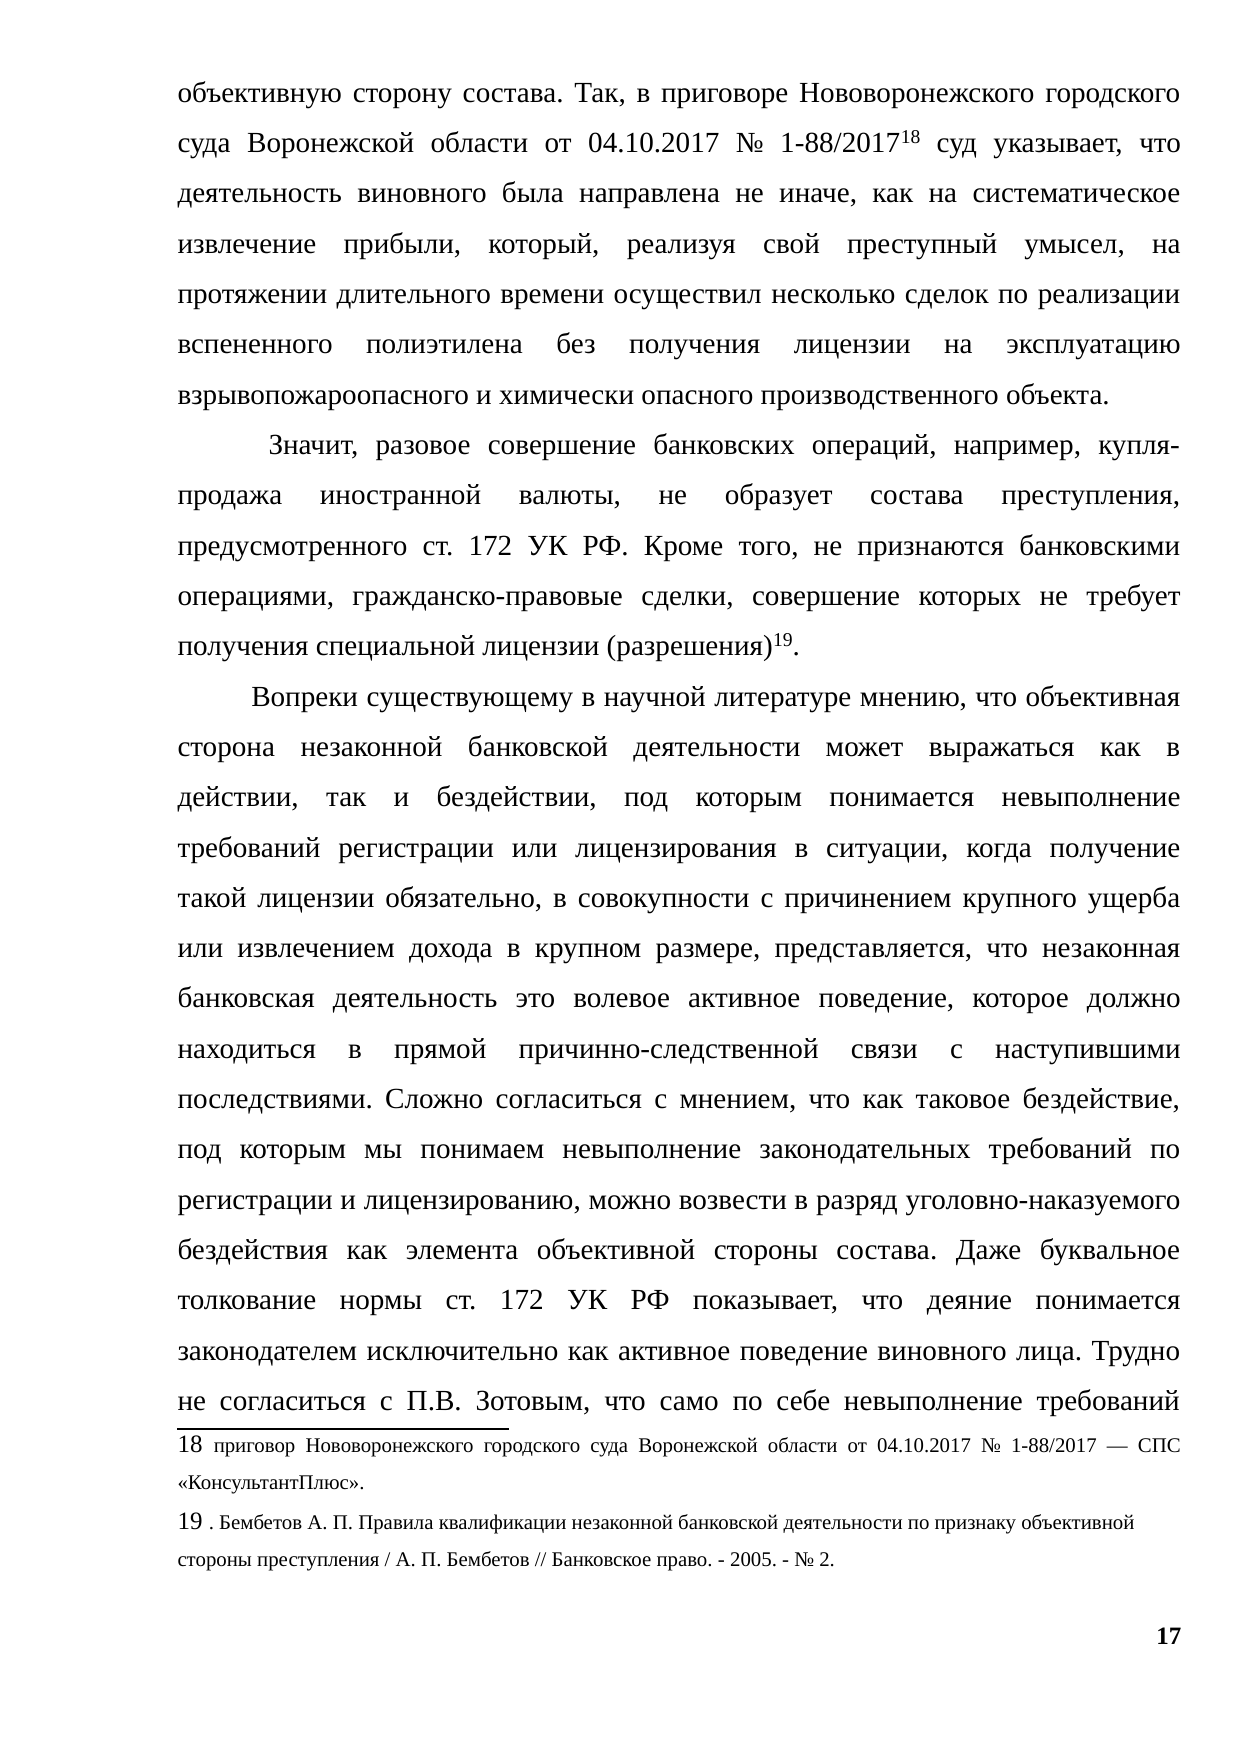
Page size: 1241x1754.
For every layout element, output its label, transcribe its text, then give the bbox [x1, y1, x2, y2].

text Вопреки существующему в научной литературе мнению, что объективная сторона незаконной банковской деятельности может выражаться как в действии, так и бездействии, под которым понимается невыполнение требований регистрации или лицензирования в ситуации, когда получение такой лицензии обязательно, в совокупности с причинением крупного ущерба или извлечением дохода в крупном размере, представляется, что незаконная банковская деятельность это волевое активное поведение, которое должно находиться в прямой причинно-следственной связи с наступившими последствиями. Сложно согласиться с мнением, что как таковое бездействие, под которым мы понимаем невыполнение законодательных требований по регистрации и лицензированию, можно возвести в разряд уголовно-наказуемого бездействия как элемента объективной стороны состава. Даже буквальное толкование нормы ст. 172 УК РФ показывает, что деяние понимается законодателем исключительно как активное поведение виновного лица. Трудно не согласиться с П.В. Зотовым, что само по себе невыполнение требований [177, 679, 1181, 1417]
text объективную сторону состава. Так, в приговоре Нововоронежского городского суда Воронежской области от 04.10.2017 № 1-88/2017 суд указывает, что деятельность виновного была направлена не иначе, как на систематическое извлечение прибыли, который, реализуя свой преступный умысел, на протяжении длительного времени осуществил несколько сделок по реализации вспененного полиэтилена без получения лицензии на эксплуатацию взрывопожароопасного и химически опасного производственного объекта. [177, 75, 1181, 410]
text . Бембетов А. П. Правила квалификации незаконной банковской деятельности по признаку объективной стороны преступления / А. П. Бембетов // Банковское право. - 2005. - № 2. [177, 1506, 1181, 1571]
text приговор Нововоронежского городского суда Воронежской области от 04.10.2017 № 1-88/2017 — СПС «КонсультантПлюс». [177, 1429, 1181, 1494]
text Значит, разовое совершение банковских операций, например, купля-продажа иностранной валюты, не образует состава преступления, предусмотренного ст. 172 УК РФ. Кроме того, не признаются банковскими операциями, гражданско-правовые сделки, совершение которых не требует получения специальной лицензии (разрешения). [177, 427, 1181, 662]
